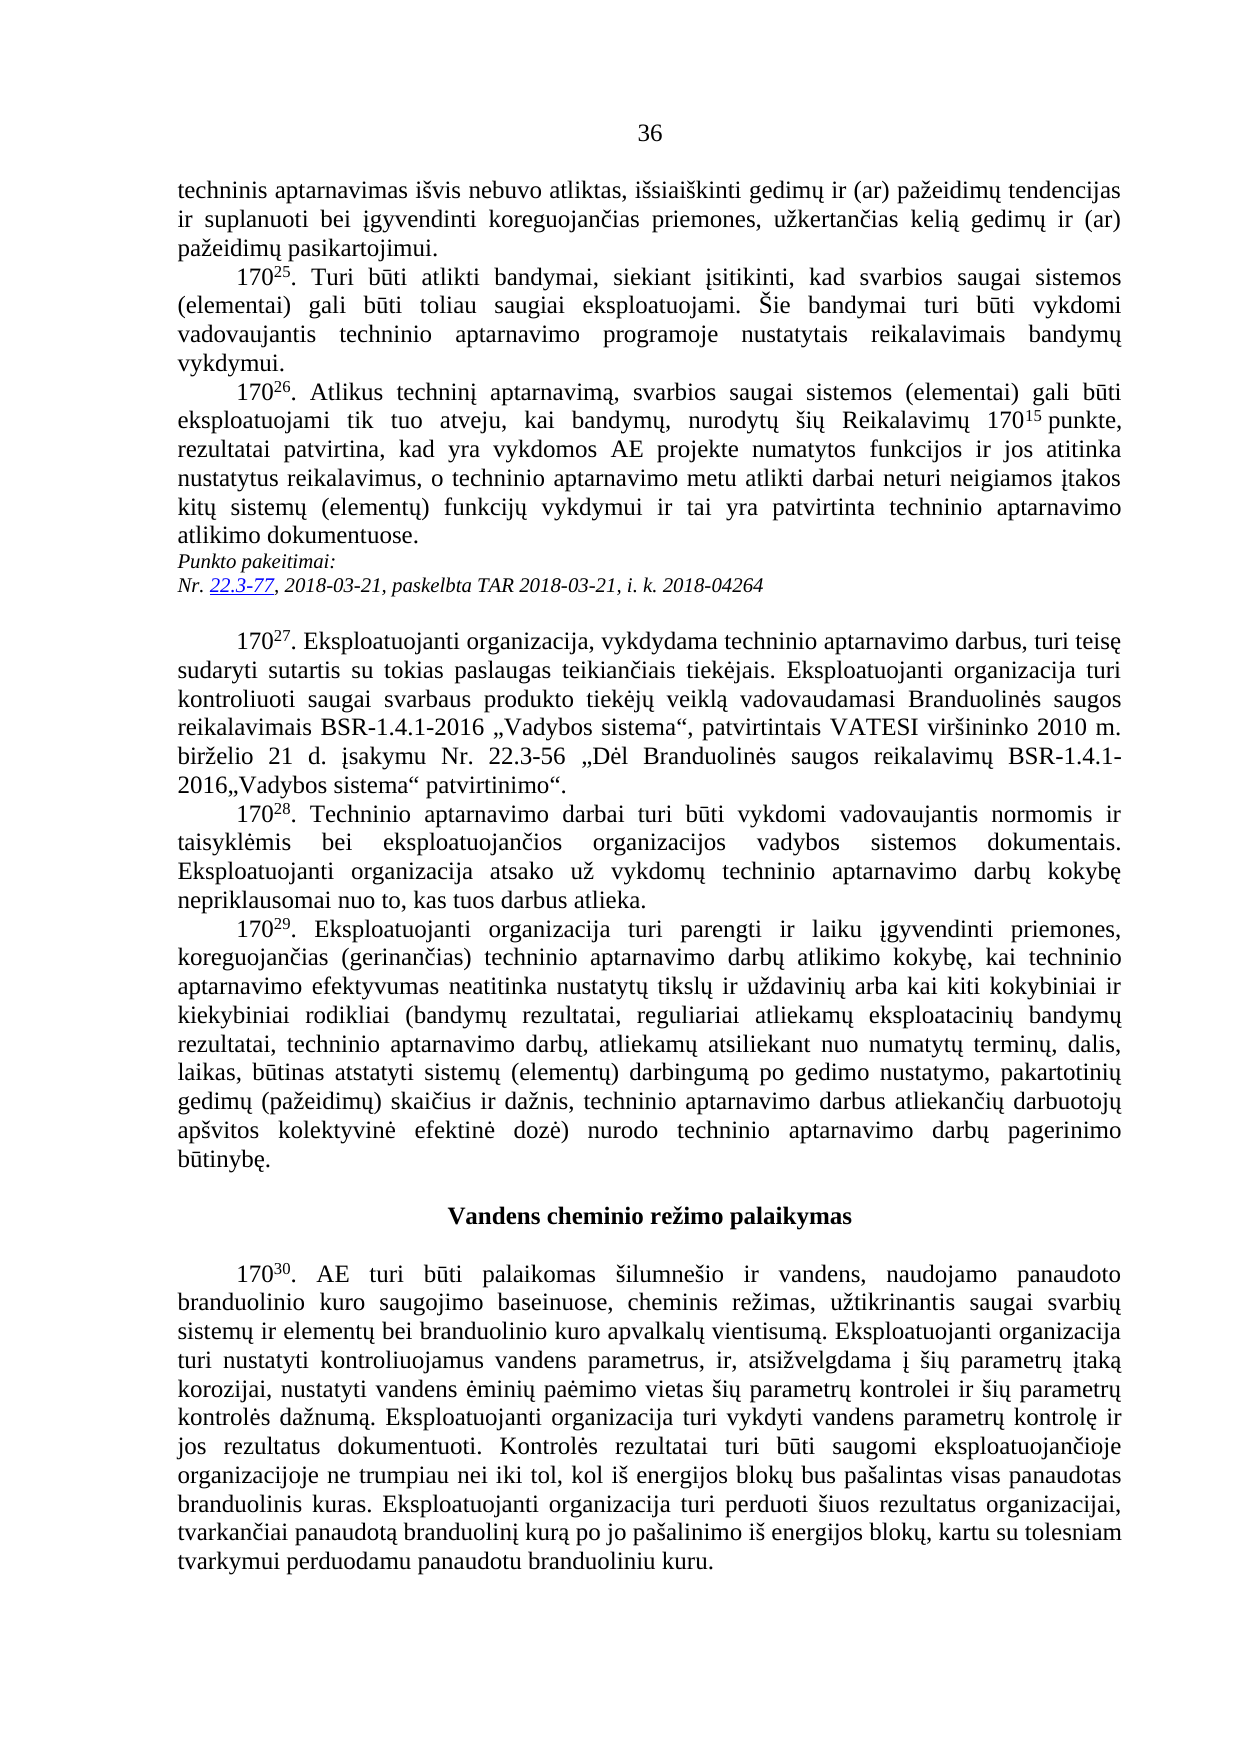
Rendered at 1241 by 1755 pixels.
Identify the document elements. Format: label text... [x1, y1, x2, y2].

text 17028. Techninio aptarnavimo darbai turi būti vykdomi vadovaujantis normomis ir taisyklėmis bei eksploatuojančios organizacijos vadybos sistemos dokumentais. Eksploatuojanti organizacija atsako už vykdomų techninio aptarnavimo darbų kokybę nepriklausomai nuo to, kas tuos darbus atlieka. [177, 799, 1122, 914]
text 17030. AE turi būti palaikomas šilumnešio ir vandens, naudojamo panaudoto branduolinio kuro saugojimo baseinuose, cheminis režimas, užtikrinantis saugai svarbių sistemų ir elementų bei branduolinio kuro apvalkalų vientisumą. Eksploatuojanti organizacija turi nustatyti kontroliuojamus vandens parametrus, ir, atsižvelgdama į šių parametrų įtaką korozijai, nustatyti vandens ėminių paėmimo vietas šių parametrų kontrolei ir šių parametrų kontrolės dažnumą. Eksploatuojanti organizacija turi vykdyti vandens parametrų kontrolę ir jos rezultatus dokumentuoti. Kontrolės rezultatai turi būti saugomi eksploatuojančioje organizacijoje ne trumpiau nei iki tol, kol iš energijos blokų bus pašalintas visas panaudotas branduolinis kuras. Eksploatuojanti organizacija turi perduoti šiuos rezultatus organizacijai, tvarkančiai panaudotą branduolinį kurą po jo pašalinimo iš energijos blokų, kartu su tolesniam tvarkymui perduodamu panaudotu branduoliniu kuru. [177, 1259, 1122, 1575]
text 17027. Eksploatuojanti organizacija, vykdydama techninio aptarnavimo darbus, turi teisę sudaryti sutartis su tokias paslaugas teikiančiais tiekėjais. Eksploatuojanti organizacija turi kontroliuoti saugai svarbaus produkto tiekėjų veiklą vadovaudamasi Branduolinės saugos reikalavimais BSR-1.4.1-2016 „Vadybos sistema“, patvirtintais VATESI viršininko 2010 m. birželio 21 d. įsakymu Nr. 22.3-56 „Dėl Branduolinės saugos reikalavimų BSR-1.4.1-2016„Vadybos sistema“ patvirtinimo“. [177, 626, 1122, 799]
text Nr. 22.3-77, 2018-03-21, paskelbta TAR 2018-03-21, i. k. 2018-04264 [177, 573, 1122, 597]
text Vandens cheminio režimo palaikymas [177, 1201, 1122, 1230]
text 17029. Eksploatuojanti organizacija turi parengti ir laiku įgyvendinti priemones, koreguojančias (gerinančias) techninio aptarnavimo darbų atlikimo kokybę, kai techninio aptarnavimo efektyvumas neatitinka nustatytų tikslų ir uždavinių arba kai kiti kokybiniai ir kiekybiniai rodikliai (bandymų rezultatai, reguliariai atliekamų eksploatacinių bandymų rezultatai, techninio aptarnavimo darbų, atliekamų atsiliekant nuo numatytų terminų, dalis, laikas, būtinas atstatyti sistemų (elementų) darbingumą po gedimo nustatymo, pakartotinių gedimų (pažeidimų) skaičius ir dažnis, techninio aptarnavimo darbus atliekančių darbuotojų apšvitos kolektyvinė efektinė dozė) nurodo techninio aptarnavimo darbų pagerinimo būtinybę. [177, 914, 1122, 1172]
text techninis aptarnavimas išvis nebuvo atliktas, išsiaiškinti gedimų ir (ar) pažeidimų tendencijas ir suplanuoti bei įgyvendinti koreguojančias priemones, užkertančias kelią gedimų ir (ar) pažeidimų pasikartojimui. [177, 176, 1122, 262]
text 17025. Turi būti atlikti bandymai, siekiant įsitikinti, kad svarbios saugai sistemos (elementai) gali būti toliau saugiai eksploatuojami. Šie bandymai turi būti vykdomi vadovaujantis techninio aptarnavimo programoje nustatytais reikalavimais bandymų vykdymui. [177, 262, 1122, 377]
text 17026. Atlikus techninį aptarnavimą, svarbios saugai sistemos (elementai) gali būti eksploatuojami tik tuo atveju, kai bandymų, nurodytų šių Reikalavimų 17015 punkte, rezultatai patvirtina, kad yra vykdomos AE projekte numatytos funkcijos ir jos atitinka nustatytus reikalavimus, o techninio aptarnavimo metu atlikti darbai neturi neigiamos įtakos kitų sistemų (elementų) funkcijų vykdymui ir tai yra patvirtinta techninio aptarnavimo atlikimo dokumentuose. [177, 377, 1122, 549]
text Punkto pakeitimai: [177, 549, 1122, 573]
